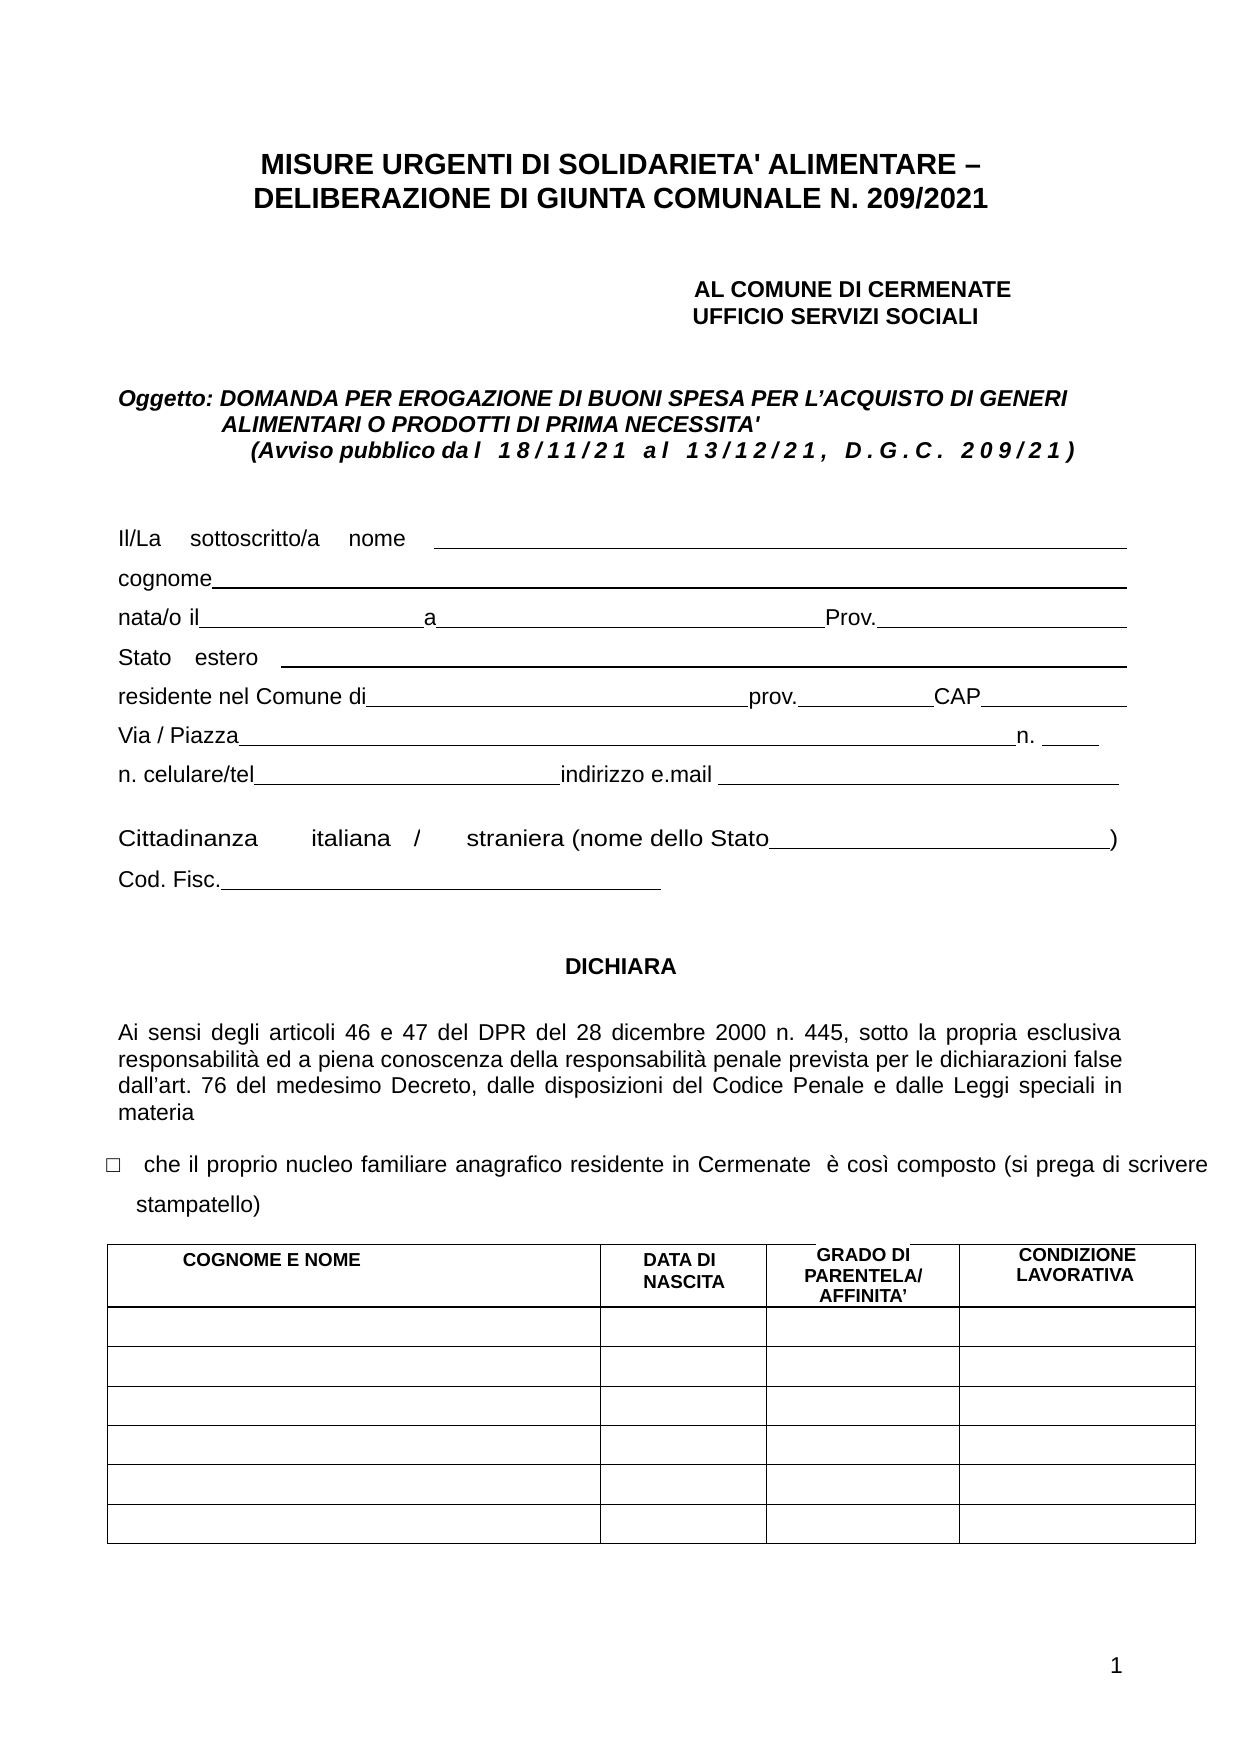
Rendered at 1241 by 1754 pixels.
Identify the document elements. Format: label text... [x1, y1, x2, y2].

table_header DATA DI NASCITA [601, 1245, 766, 1306]
table_cell [601, 1465, 766, 1504]
text n. celulare/tel indirizzo e.mail [118, 762, 1209, 788]
table_cell [960, 1387, 1195, 1425]
table_cell [108, 1426, 600, 1464]
table_cell [767, 1505, 959, 1543]
subtitle DICHIARA [142, 953, 1099, 979]
table_cell [960, 1505, 1195, 1543]
table_cell [767, 1387, 959, 1425]
table_header GRADO DI PARENTELA/ AFFINITA’ [767, 1245, 959, 1306]
table_cell [960, 1426, 1195, 1464]
text Ai sensi degli articoli 46 e 47 del DPR del 28 dicembre 2000 n. 445, sotto la propria esclusiva responsabilità ed a piena conoscenza della responsabilità penale prevista per le dichiarazioni false dall’art. 76 del medesimo Decreto, dalle disposizioni del Codice Penale e dalle Leggi speciali in materia [118, 1019, 1123, 1125]
table_cell [767, 1465, 959, 1504]
table_cell [601, 1505, 766, 1543]
table_cell [601, 1308, 766, 1346]
table_cell [960, 1308, 1195, 1346]
table_cell [108, 1505, 600, 1543]
table_cell [601, 1387, 766, 1425]
table_cell [767, 1308, 959, 1346]
table_cell [108, 1465, 600, 1504]
table_cell [960, 1347, 1195, 1386]
list che il proprio nucleo familiare anagrafico residente in Cermenate è così composto (si prega di scrivere stampatello) [106, 1151, 1209, 1217]
text Cittadinanza  italiana / straniera (nome dello Stato ) Cod. Fisc. [118, 825, 1118, 893]
subtitle Oggetto: DOMANDA PER EROGAZIONE DI BUONI SPESA PER L’ACQUISTO DI GENERI ALIMENTARI O PRODOTTI DI PRIMA NECESSITA' [118, 385, 1209, 437]
text UFFICIO SERVIZI SOCIALI [692, 303, 1209, 329]
text MISURE URGENTI DI SOLIDARIETA' ALIMENTARE – DELIBERAZIONE DI GIUNTA COMUNALE N. 209/2021 [142, 147, 1099, 214]
text Il/La sottoscritto/a nome cognome nata/o il a Prov. Stato estero residente nel Comune di prov. CAP Via / Piazza n. [118, 525, 1129, 749]
subtitle AL COMUNE DI CERMENATE [694, 276, 1209, 303]
table_cell [767, 1426, 959, 1464]
table_cell [108, 1308, 600, 1346]
table_cell [108, 1347, 600, 1386]
table_header CONDIZIONE LAVORATIVA [960, 1245, 1195, 1306]
table_header COGNOME E NOME [108, 1245, 600, 1306]
table_cell [108, 1387, 600, 1425]
subtitle (Avviso pubblico dal 18/11/21 al 13/12/21, D.G.C. 209/21) [118, 437, 1209, 464]
table_cell [601, 1347, 766, 1386]
table_cell [960, 1465, 1195, 1504]
table_cell [767, 1347, 959, 1386]
table_cell [601, 1426, 766, 1464]
